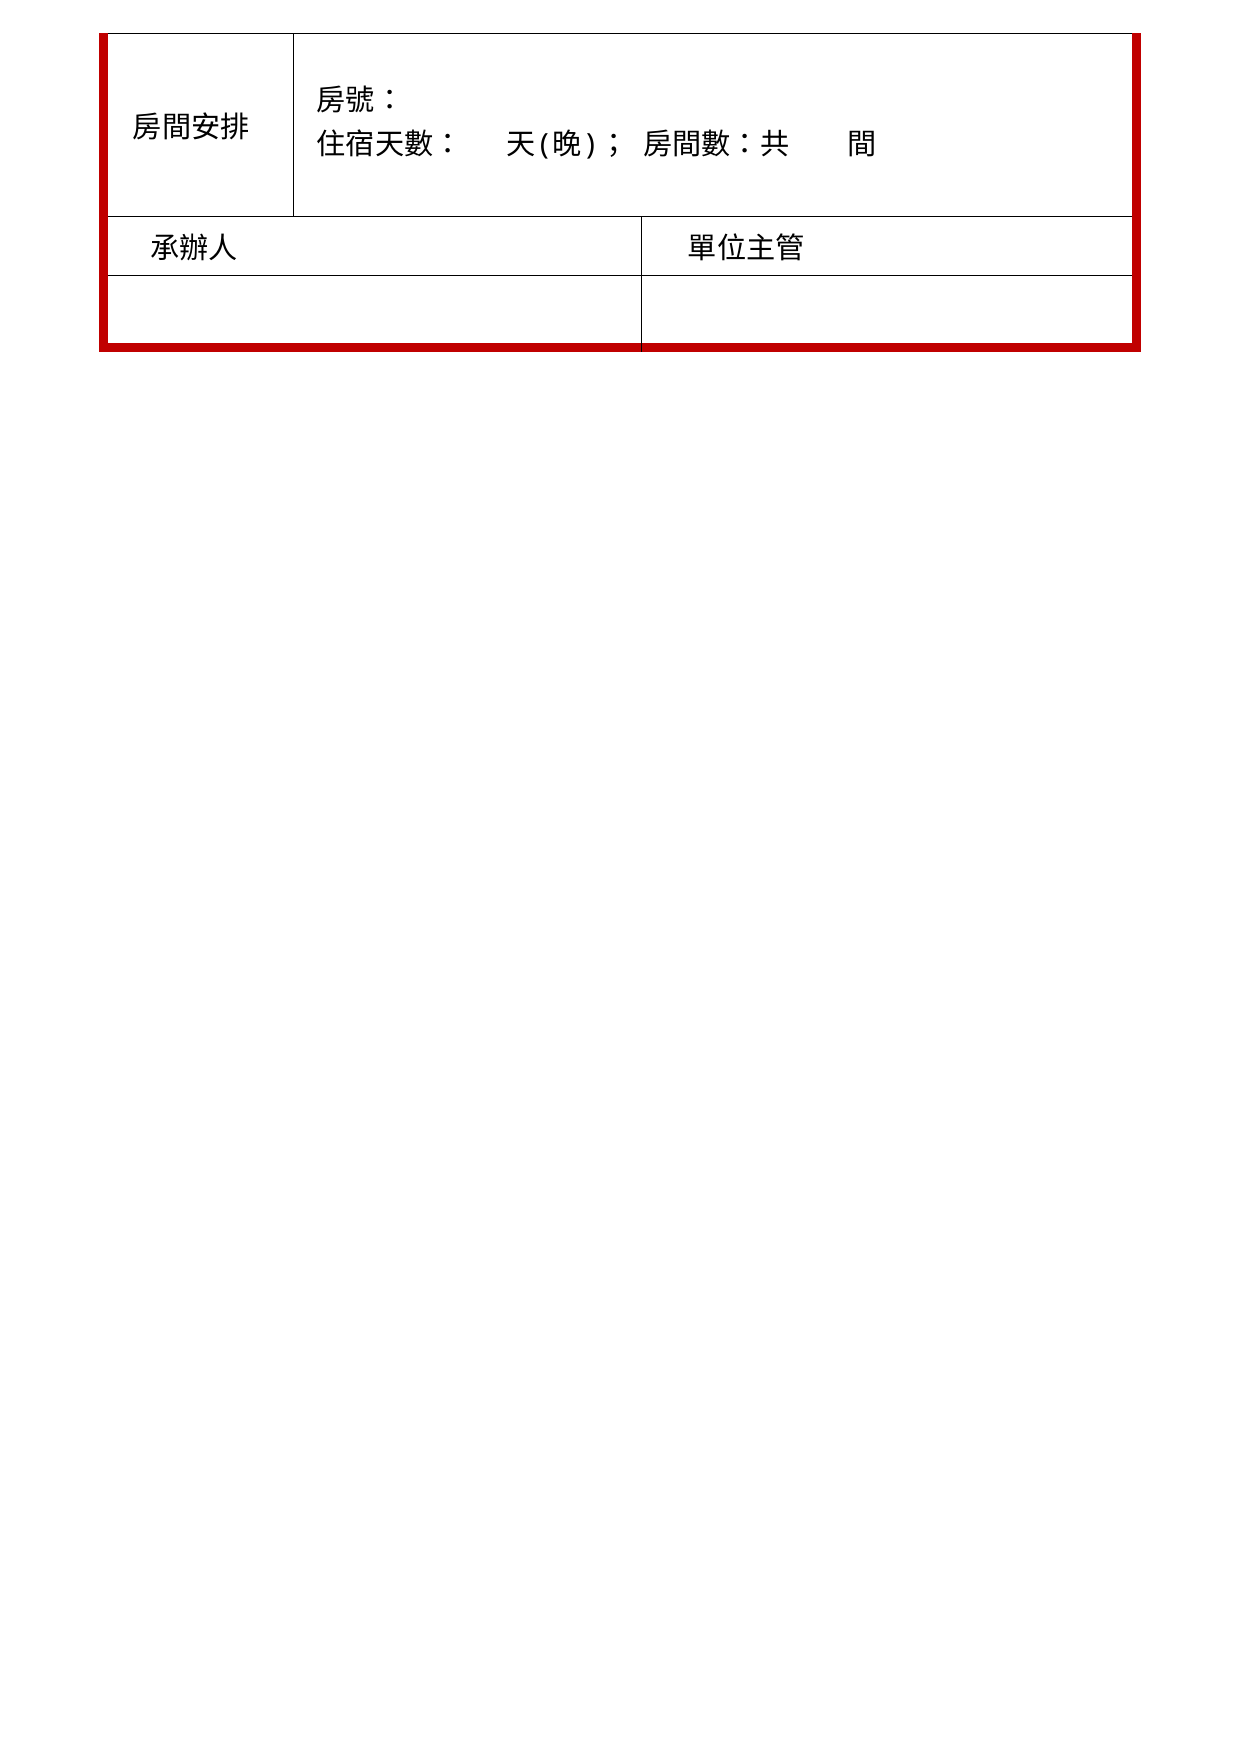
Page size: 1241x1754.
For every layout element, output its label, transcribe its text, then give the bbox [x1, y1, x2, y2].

table_cell [642, 276, 1132, 343]
table_cell 房號： 住宿天數： 天(晚)； 房間數：共 間 [294, 34, 1132, 216]
table_cell 單位主管 [642, 217, 1132, 275]
table_cell 房間安排 [108, 34, 293, 216]
table_cell [108, 276, 641, 343]
table_cell 承辦人 [108, 217, 641, 275]
